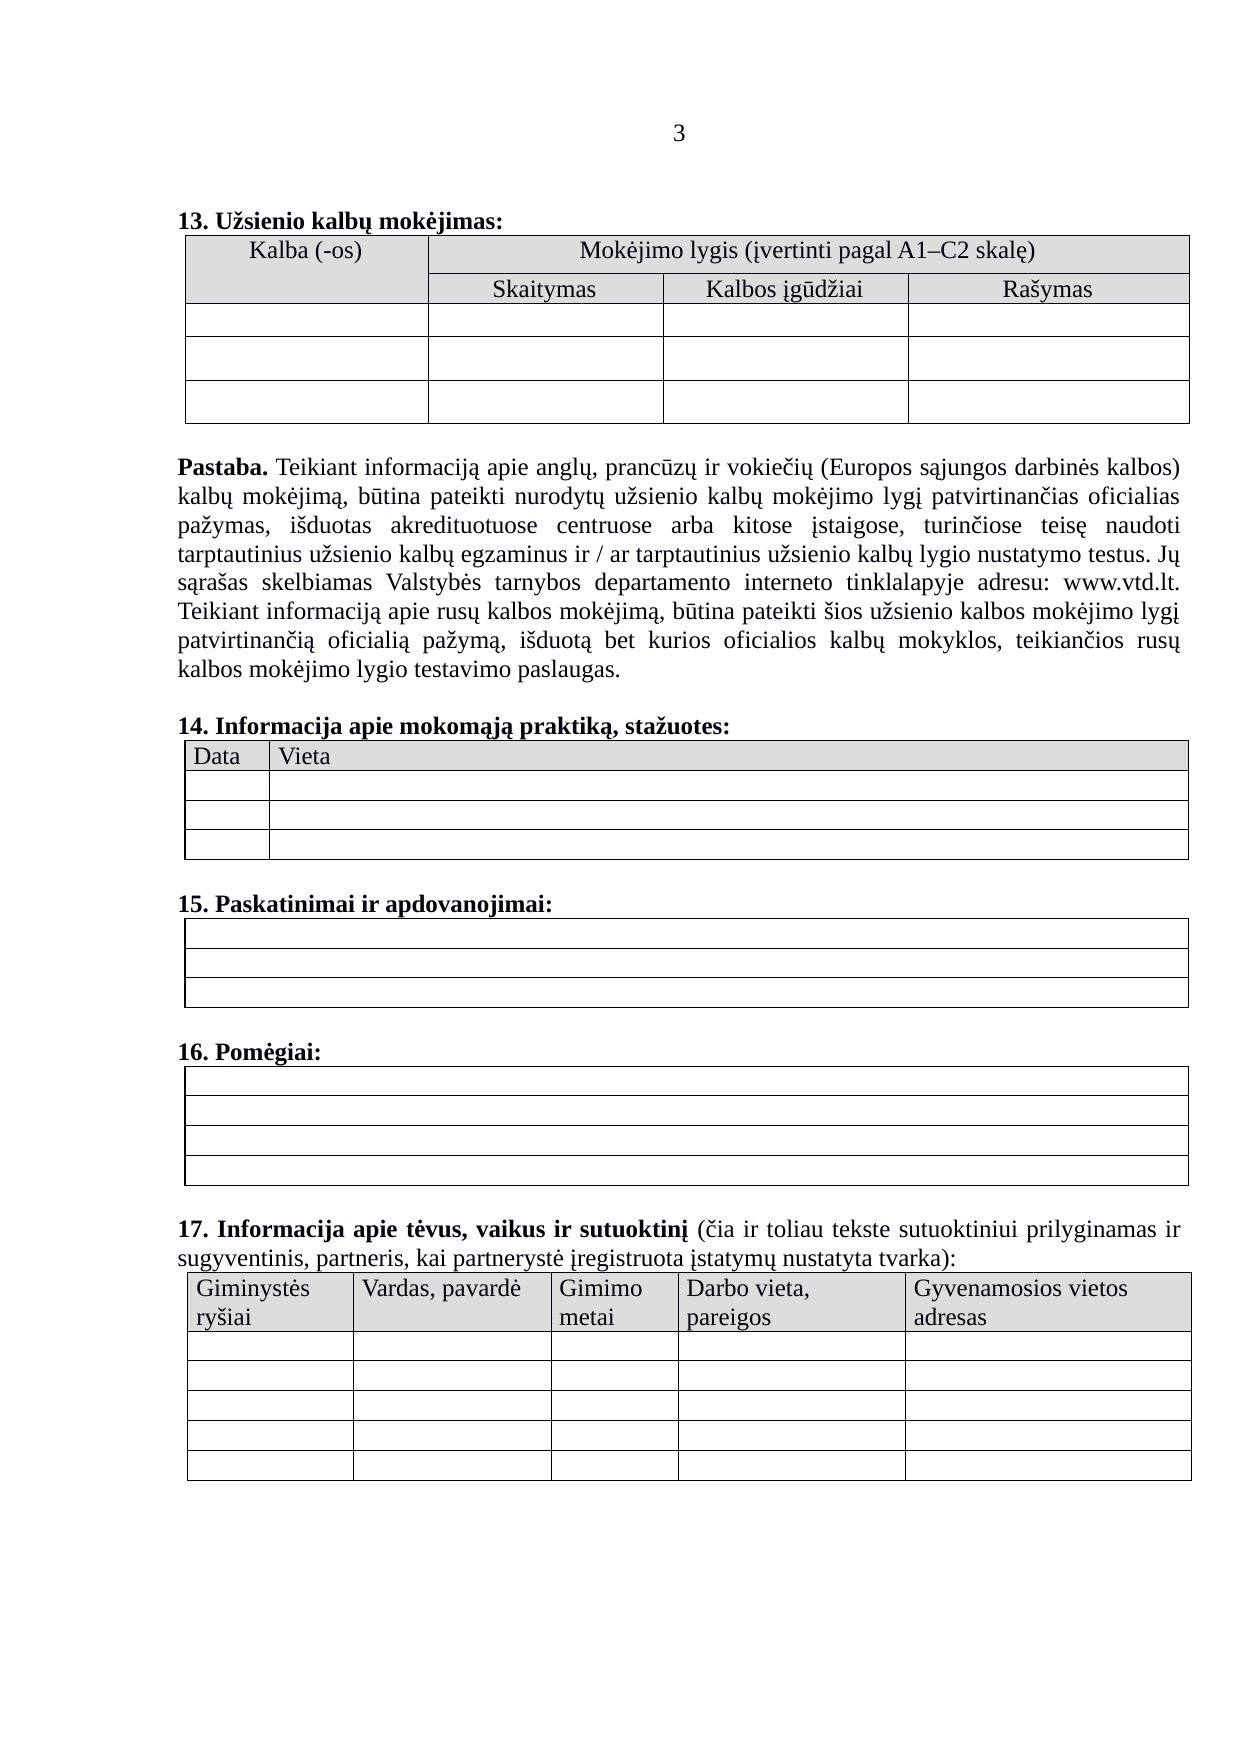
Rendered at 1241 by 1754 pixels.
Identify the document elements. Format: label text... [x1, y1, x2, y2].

table_header Giminystės ryšiai [188, 1273, 353, 1331]
table_cell [188, 1421, 353, 1450]
table_cell [270, 801, 1188, 829]
table_cell [679, 1332, 905, 1360]
table_cell [552, 1451, 678, 1479]
table_cell Kalbos įgūdžiai [664, 274, 908, 303]
table_cell [679, 1361, 905, 1390]
table_cell [906, 1451, 1191, 1479]
table_cell [186, 381, 428, 423]
text 14. Informacija apie mokomąją praktiką, stažuotes: [177, 711, 1181, 740]
table_cell [188, 1332, 353, 1360]
text 17. Informacija apie tėvus, vaikus ir sutuoktinį (čia ir toliau tekste sutuoktiniui prilyginamas ir sugyventinis, partneris, kai partnerystė įregistruota įstatymų nustatyta tvarka): [177, 1214, 1181, 1272]
table_cell [906, 1391, 1191, 1420]
table_cell [664, 381, 908, 423]
table_cell [552, 1421, 678, 1450]
table_header Mokėjimo lygis (įvertinti pagal A1–C2 skalę) [429, 236, 1189, 273]
table_cell [186, 771, 269, 799]
table_cell [429, 381, 663, 423]
table_cell [909, 337, 1189, 379]
table_cell [188, 1361, 353, 1390]
text Pastaba. Teikiant informaciją apie anglų, prancūzų ir vokiečių (Europos sąjungos darbinės kalbos) kalbų mokėjimą, būtina pateikti nurodytų užsienio kalbų mokėjimo lygį patvirtinančias oficialias pažymas, išduotas akredituotuose centruose arba kitose įstaigose, turinčiose teisę naudoti tarptautinius užsienio kalbų egzaminus ir / ar tarptautinius užsienio kalbų lygio nustatymo testus. Jų sąrašas skelbiamas Valstybės tarnybos departamento interneto tinklalapyje adresu: www.vtd.lt. Teikiant informaciją apie rusų kalbos mokėjimą, būtina pateikti šios užsienio kalbos mokėjimo lygį patvirtinančią oficialią pažymą, išduotą bet kurios oficialios kalbų mokyklos, teikiančios rusų kalbos mokėjimo lygio testavimo paslaugas. [177, 452, 1181, 682]
table_cell [679, 1451, 905, 1479]
table_cell [186, 337, 428, 379]
table_header [186, 919, 1188, 947]
table_cell [188, 1451, 353, 1479]
table_header [186, 1067, 1188, 1095]
table_cell [354, 1391, 551, 1420]
text 16. Pomėgiai: [177, 1037, 1181, 1066]
table_header Vieta [270, 741, 1188, 770]
table_header Data [186, 741, 269, 770]
table_cell [354, 1361, 551, 1390]
table_cell [354, 1451, 551, 1479]
table_cell [354, 1332, 551, 1360]
table_cell [186, 1126, 1188, 1155]
table_cell [552, 1361, 678, 1390]
table_cell [354, 1421, 551, 1450]
table_cell [186, 978, 1188, 1007]
table_header Darbo vieta, pareigos [679, 1273, 905, 1331]
text 13. Užsienio kalbų mokėjimas: [177, 206, 1181, 234]
table_header Vardas, pavardė [354, 1273, 551, 1331]
table_cell [909, 304, 1189, 336]
table_cell [186, 1096, 1188, 1125]
table_header Kalba (-os) [186, 236, 428, 303]
table_cell Rašymas [909, 274, 1189, 303]
table_cell [664, 304, 908, 336]
table_cell [429, 304, 663, 336]
table_cell [270, 830, 1188, 859]
table_cell [552, 1391, 678, 1420]
table_cell [186, 949, 1188, 977]
table_cell [186, 830, 269, 859]
table_cell [186, 304, 428, 336]
table_cell [906, 1361, 1191, 1390]
table_cell [909, 381, 1189, 423]
table_header Gimimo metai [552, 1273, 678, 1331]
table_cell [906, 1421, 1191, 1450]
table_cell [552, 1332, 678, 1360]
table_cell [906, 1332, 1191, 1360]
table_cell [679, 1391, 905, 1420]
table_cell [429, 337, 663, 379]
table_cell [186, 801, 269, 829]
table_cell [186, 1156, 1188, 1185]
table_cell [679, 1421, 905, 1450]
table_cell [188, 1391, 353, 1420]
table_cell Skaitymas [429, 274, 663, 303]
table_header Gyvenamosios vietos adresas [906, 1273, 1191, 1331]
table_cell [270, 771, 1188, 799]
table_cell [664, 337, 908, 379]
text 15. Paskatinimai ir apdovanojimai: [177, 889, 1181, 918]
